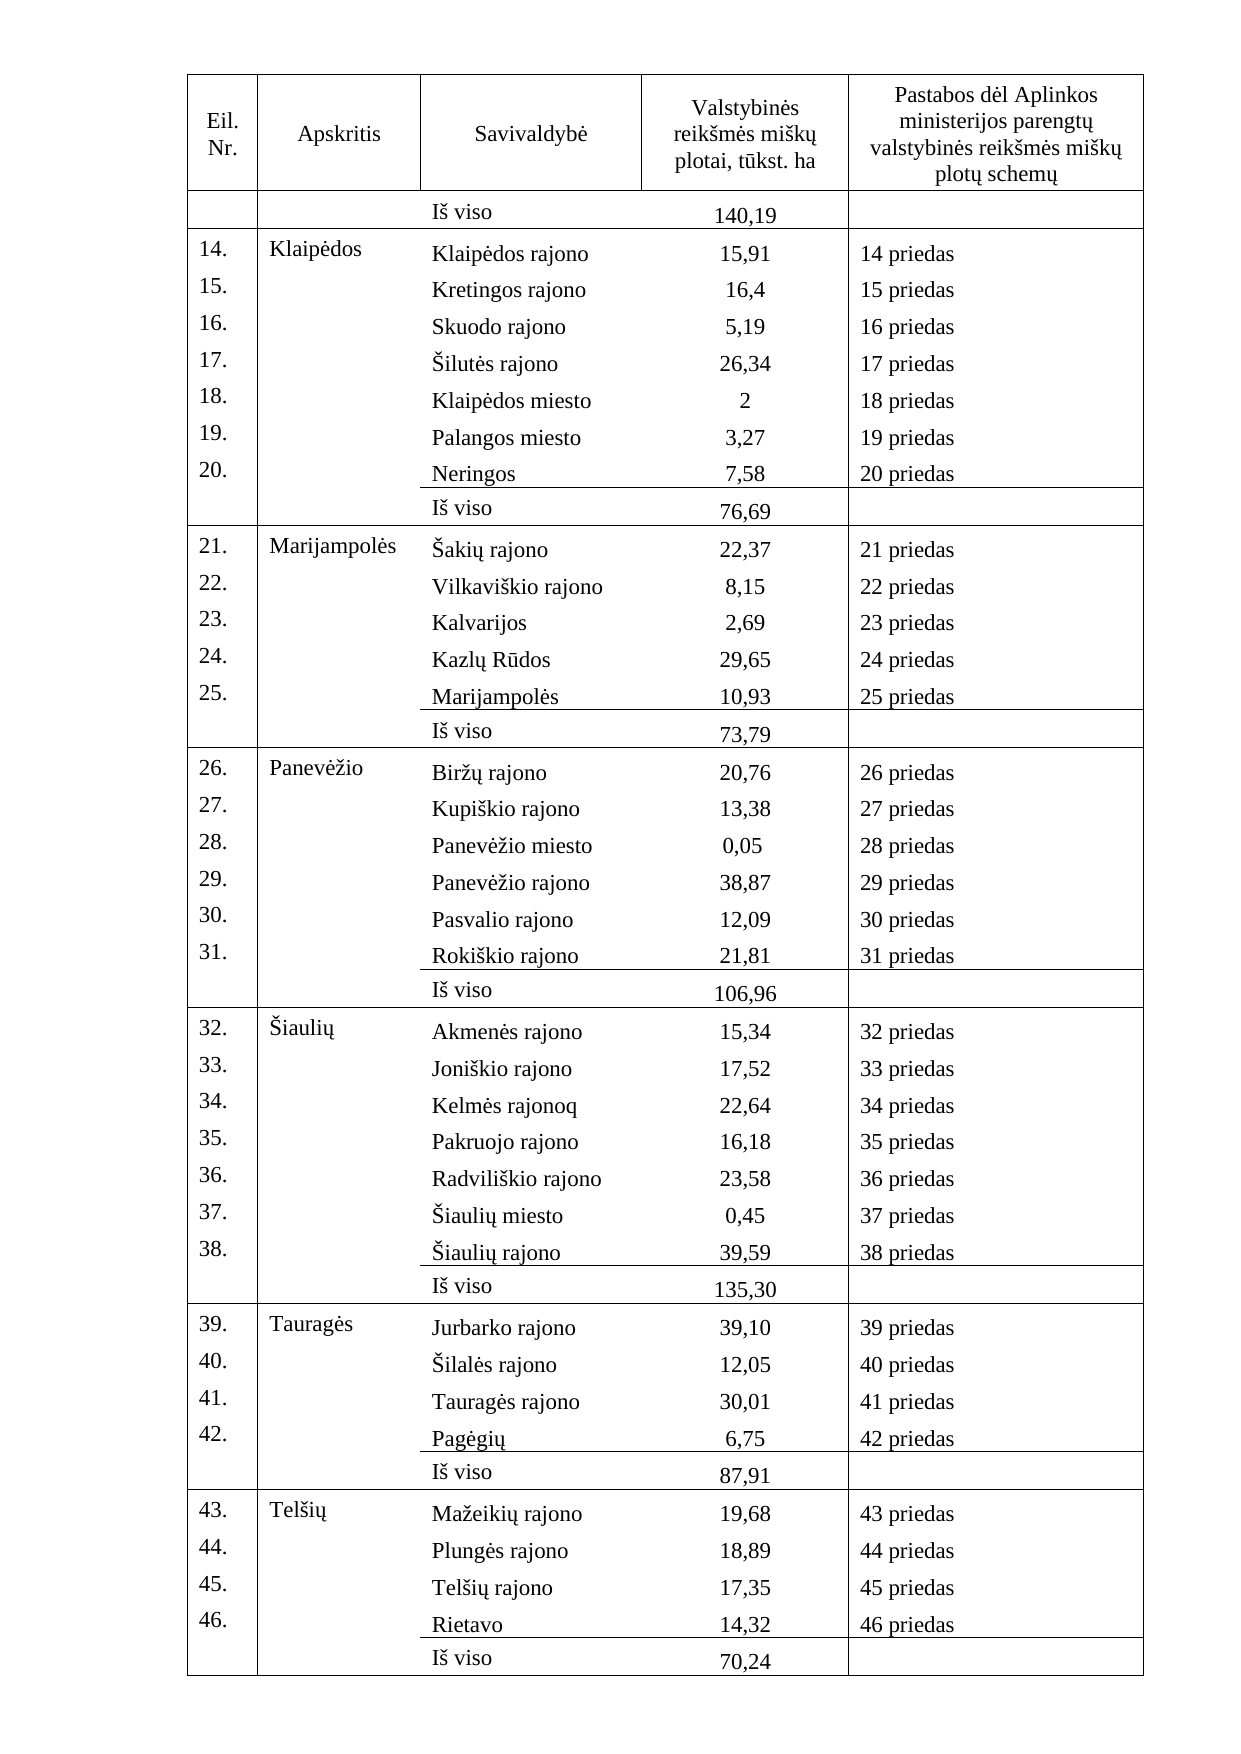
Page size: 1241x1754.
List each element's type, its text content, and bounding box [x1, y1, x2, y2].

table_cell 18,89 [642, 1527, 848, 1563]
table_cell 21 priedas [849, 526, 1143, 562]
table_cell [258, 1081, 420, 1118]
table_cell 0,05 [642, 822, 848, 858]
table_cell 106,96 [642, 970, 848, 1007]
table_cell [849, 970, 1143, 1007]
table_cell 76,69 [642, 488, 848, 524]
table_cell 2,69 [642, 599, 848, 636]
table_cell 40. [188, 1341, 257, 1377]
table_cell [258, 1341, 420, 1377]
table_cell [258, 303, 420, 339]
table_cell Rokiškio rajono [420, 932, 642, 969]
table_cell [258, 785, 420, 822]
table_cell 44. [188, 1527, 257, 1563]
table_cell [258, 932, 420, 969]
table_cell Plungės rajono [420, 1527, 642, 1563]
table_cell 36. [188, 1155, 257, 1192]
table_cell 16,18 [642, 1118, 848, 1155]
table_cell [188, 487, 257, 524]
table_cell 41 priedas [849, 1378, 1143, 1414]
table_cell 10,93 [642, 673, 848, 709]
table_cell [258, 1118, 420, 1155]
table_cell [258, 636, 420, 673]
table_cell [849, 1638, 1143, 1675]
table_cell 18 priedas [849, 376, 1143, 413]
table_cell 8,15 [642, 562, 848, 599]
table_cell [188, 1451, 257, 1489]
table_cell Šiaulių [258, 1008, 420, 1044]
table_cell [258, 673, 420, 709]
table_cell [188, 969, 257, 1007]
table_cell 42. [188, 1414, 257, 1451]
table_cell 36 priedas [849, 1155, 1143, 1192]
table_cell [258, 266, 420, 303]
table_cell Radviliškio rajono [420, 1155, 642, 1192]
table_cell 44 priedas [849, 1527, 1143, 1563]
table_cell 38 priedas [849, 1228, 1143, 1265]
table_cell [258, 1527, 420, 1563]
table_header Eil. Nr. [188, 75, 257, 190]
table_cell 17. [188, 340, 257, 376]
table_cell 33. [188, 1045, 257, 1081]
table_cell 6,75 [642, 1414, 848, 1451]
table_cell 35. [188, 1118, 257, 1155]
table_cell 17,35 [642, 1564, 848, 1600]
table_cell Kupiškio rajono [420, 785, 642, 822]
table_cell Iš viso [420, 710, 642, 747]
table_cell [258, 599, 420, 636]
table_cell [258, 859, 420, 895]
table_cell [258, 969, 420, 1007]
table_cell [849, 191, 1143, 228]
table_cell 20. [188, 450, 257, 487]
table_cell 27. [188, 785, 257, 822]
table_cell 16. [188, 303, 257, 339]
table_cell [258, 376, 420, 413]
table_cell 3,27 [642, 413, 848, 450]
table_cell 15,91 [642, 229, 848, 266]
table_cell 34. [188, 1081, 257, 1118]
table_cell 19. [188, 413, 257, 450]
table_cell Telšių rajono [420, 1564, 642, 1600]
table_cell Akmenės rajono [420, 1008, 642, 1044]
table_cell 18. [188, 376, 257, 413]
table_cell 15. [188, 266, 257, 303]
table_cell 28. [188, 822, 257, 858]
table_cell Iš viso [420, 970, 642, 1007]
table_cell Pagėgių [420, 1414, 642, 1451]
table_cell 25 priedas [849, 673, 1143, 709]
table_cell Pakruojo rajono [420, 1118, 642, 1155]
table_cell 16 priedas [849, 303, 1143, 339]
table_cell Šakių rajono [420, 526, 642, 562]
table_cell Iš viso [420, 488, 642, 524]
table_cell 39,59 [642, 1228, 848, 1265]
table_cell 34 priedas [849, 1081, 1143, 1118]
table_cell 0,45 [642, 1192, 848, 1228]
table_header Pastabos dėl Aplinkos ministerijos parengtų valstybinės reikšmės miškų plotų schemų [849, 75, 1143, 190]
table_cell 23,58 [642, 1155, 848, 1192]
table_cell 45 priedas [849, 1564, 1143, 1600]
table_cell [188, 709, 257, 747]
table_cell Iš viso [420, 191, 642, 228]
table_cell 41. [188, 1378, 257, 1414]
table_cell [849, 488, 1143, 524]
table_cell 43 priedas [849, 1490, 1143, 1527]
table_cell 39. [188, 1304, 257, 1341]
table_cell 46. [188, 1600, 257, 1637]
table_cell Tauragės [258, 1304, 420, 1341]
table_cell 35 priedas [849, 1118, 1143, 1155]
table_cell 13,38 [642, 785, 848, 822]
table_cell 17,52 [642, 1045, 848, 1081]
table_cell Marijampolės [258, 526, 420, 562]
table_cell 30. [188, 895, 257, 932]
table_cell 29. [188, 859, 257, 895]
table_cell [258, 413, 420, 450]
table_cell 42 priedas [849, 1414, 1143, 1451]
table_cell Skuodo rajono [420, 303, 642, 339]
table_cell 21,81 [642, 932, 848, 969]
table_cell 39 priedas [849, 1304, 1143, 1341]
table_cell Klaipėdos rajono [420, 229, 642, 266]
table_cell [258, 450, 420, 487]
table_cell 31 priedas [849, 932, 1143, 969]
table_cell Tauragės rajono [420, 1378, 642, 1414]
table_cell 135,30 [642, 1266, 848, 1303]
table_cell 32 priedas [849, 1008, 1143, 1044]
table_cell 24. [188, 636, 257, 673]
table_cell [849, 1266, 1143, 1303]
table_cell [258, 1414, 420, 1451]
table_cell Palangos miesto [420, 413, 642, 450]
table_header Apskritis [258, 75, 420, 190]
table_cell Šilutės rajono [420, 340, 642, 376]
table_cell 38. [188, 1228, 257, 1265]
table_cell 12,05 [642, 1341, 848, 1377]
table_cell 27 priedas [849, 785, 1143, 822]
table_cell 23 priedas [849, 599, 1143, 636]
table_cell 20,76 [642, 748, 848, 785]
table_cell [258, 822, 420, 858]
table_cell 22,64 [642, 1081, 848, 1118]
table_cell [258, 1600, 420, 1637]
table_cell 45. [188, 1564, 257, 1600]
table_cell Šiaulių miesto [420, 1192, 642, 1228]
table_cell Šilalės rajono [420, 1341, 642, 1377]
table_cell Iš viso [420, 1452, 642, 1489]
table_cell 43. [188, 1490, 257, 1527]
table_cell Rietavo [420, 1600, 642, 1637]
table_cell [258, 1192, 420, 1228]
table_cell [188, 1265, 257, 1303]
table_cell Šiaulių rajono [420, 1228, 642, 1265]
table_header Valstybinės reikšmės miškų plotai, tūkst. ha [642, 75, 848, 190]
table_cell 20 priedas [849, 450, 1143, 487]
table_cell 46 priedas [849, 1600, 1143, 1637]
table_cell [258, 709, 420, 747]
table_cell 70,24 [642, 1638, 848, 1675]
table_cell 29,65 [642, 636, 848, 673]
table_cell 7,58 [642, 450, 848, 487]
table_cell 22 priedas [849, 562, 1143, 599]
table_cell 2 [642, 376, 848, 413]
table_cell Klaipėdos [258, 229, 420, 266]
table_cell 16,4 [642, 266, 848, 303]
table_cell [258, 1564, 420, 1600]
table_cell [849, 1452, 1143, 1489]
table_cell 19 priedas [849, 413, 1143, 450]
table_cell 23. [188, 599, 257, 636]
table_cell Joniškio rajono [420, 1045, 642, 1081]
table_cell 15,34 [642, 1008, 848, 1044]
table_cell Iš viso [420, 1266, 642, 1303]
table_cell [258, 1155, 420, 1192]
table_cell [258, 340, 420, 376]
table_cell 14 priedas [849, 229, 1143, 266]
table_cell Panevėžio rajono [420, 859, 642, 895]
table_cell Iš viso [420, 1638, 642, 1675]
table_cell 37. [188, 1192, 257, 1228]
table_cell 21. [188, 526, 257, 562]
table_cell 14. [188, 229, 257, 266]
table_cell [188, 1637, 257, 1675]
table_cell [258, 1228, 420, 1265]
table_cell Pasvalio rajono [420, 895, 642, 932]
table_cell Panevėžio [258, 748, 420, 785]
table_cell Mažeikių rajono [420, 1490, 642, 1527]
table_cell [188, 191, 257, 228]
table_cell 37 priedas [849, 1192, 1143, 1228]
table_cell 17 priedas [849, 340, 1143, 376]
table_cell 33 priedas [849, 1045, 1143, 1081]
table_cell 73,79 [642, 710, 848, 747]
table_cell Kazlų Rūdos [420, 636, 642, 673]
table_header Savivaldybė [421, 75, 641, 190]
table_cell 26 priedas [849, 748, 1143, 785]
table_cell 40 priedas [849, 1341, 1143, 1377]
table_cell [849, 710, 1143, 747]
table_cell [258, 191, 420, 228]
table_cell 15 priedas [849, 266, 1143, 303]
table_cell 140,19 [642, 191, 848, 228]
table_cell [258, 1265, 420, 1303]
table_cell 30,01 [642, 1378, 848, 1414]
table_cell 39,10 [642, 1304, 848, 1341]
table_cell Telšių [258, 1490, 420, 1527]
table_cell 22,37 [642, 526, 848, 562]
table_cell Kretingos rajono [420, 266, 642, 303]
table_cell 32. [188, 1008, 257, 1044]
table_cell 19,68 [642, 1490, 848, 1527]
table_cell Panevėžio miesto [420, 822, 642, 858]
table_cell Kalvarijos [420, 599, 642, 636]
table_cell Neringos [420, 450, 642, 487]
table_cell 30 priedas [849, 895, 1143, 932]
table_cell [258, 1637, 420, 1675]
table_cell [258, 1378, 420, 1414]
table_cell 26. [188, 748, 257, 785]
table_cell [258, 487, 420, 524]
table_cell 14,32 [642, 1600, 848, 1637]
table_cell 24 priedas [849, 636, 1143, 673]
table_cell 28 priedas [849, 822, 1143, 858]
table_cell [258, 562, 420, 599]
table_cell Vilkaviškio rajono [420, 562, 642, 599]
table_cell 12,09 [642, 895, 848, 932]
table_cell 5,19 [642, 303, 848, 339]
table_cell 25. [188, 673, 257, 709]
table_cell [258, 1045, 420, 1081]
table_cell [258, 1451, 420, 1489]
table_cell 22. [188, 562, 257, 599]
table_cell Kelmės rajonoq [420, 1081, 642, 1118]
table_cell 31. [188, 932, 257, 969]
table_cell Klaipėdos miesto [420, 376, 642, 413]
table_cell Marijampolės [420, 673, 642, 709]
table_cell Biržų rajono [420, 748, 642, 785]
table_cell Jurbarko rajono [420, 1304, 642, 1341]
table_cell [258, 895, 420, 932]
table_cell 87,91 [642, 1452, 848, 1489]
table_cell 26,34 [642, 340, 848, 376]
table_cell 38,87 [642, 859, 848, 895]
table_cell 29 priedas [849, 859, 1143, 895]
